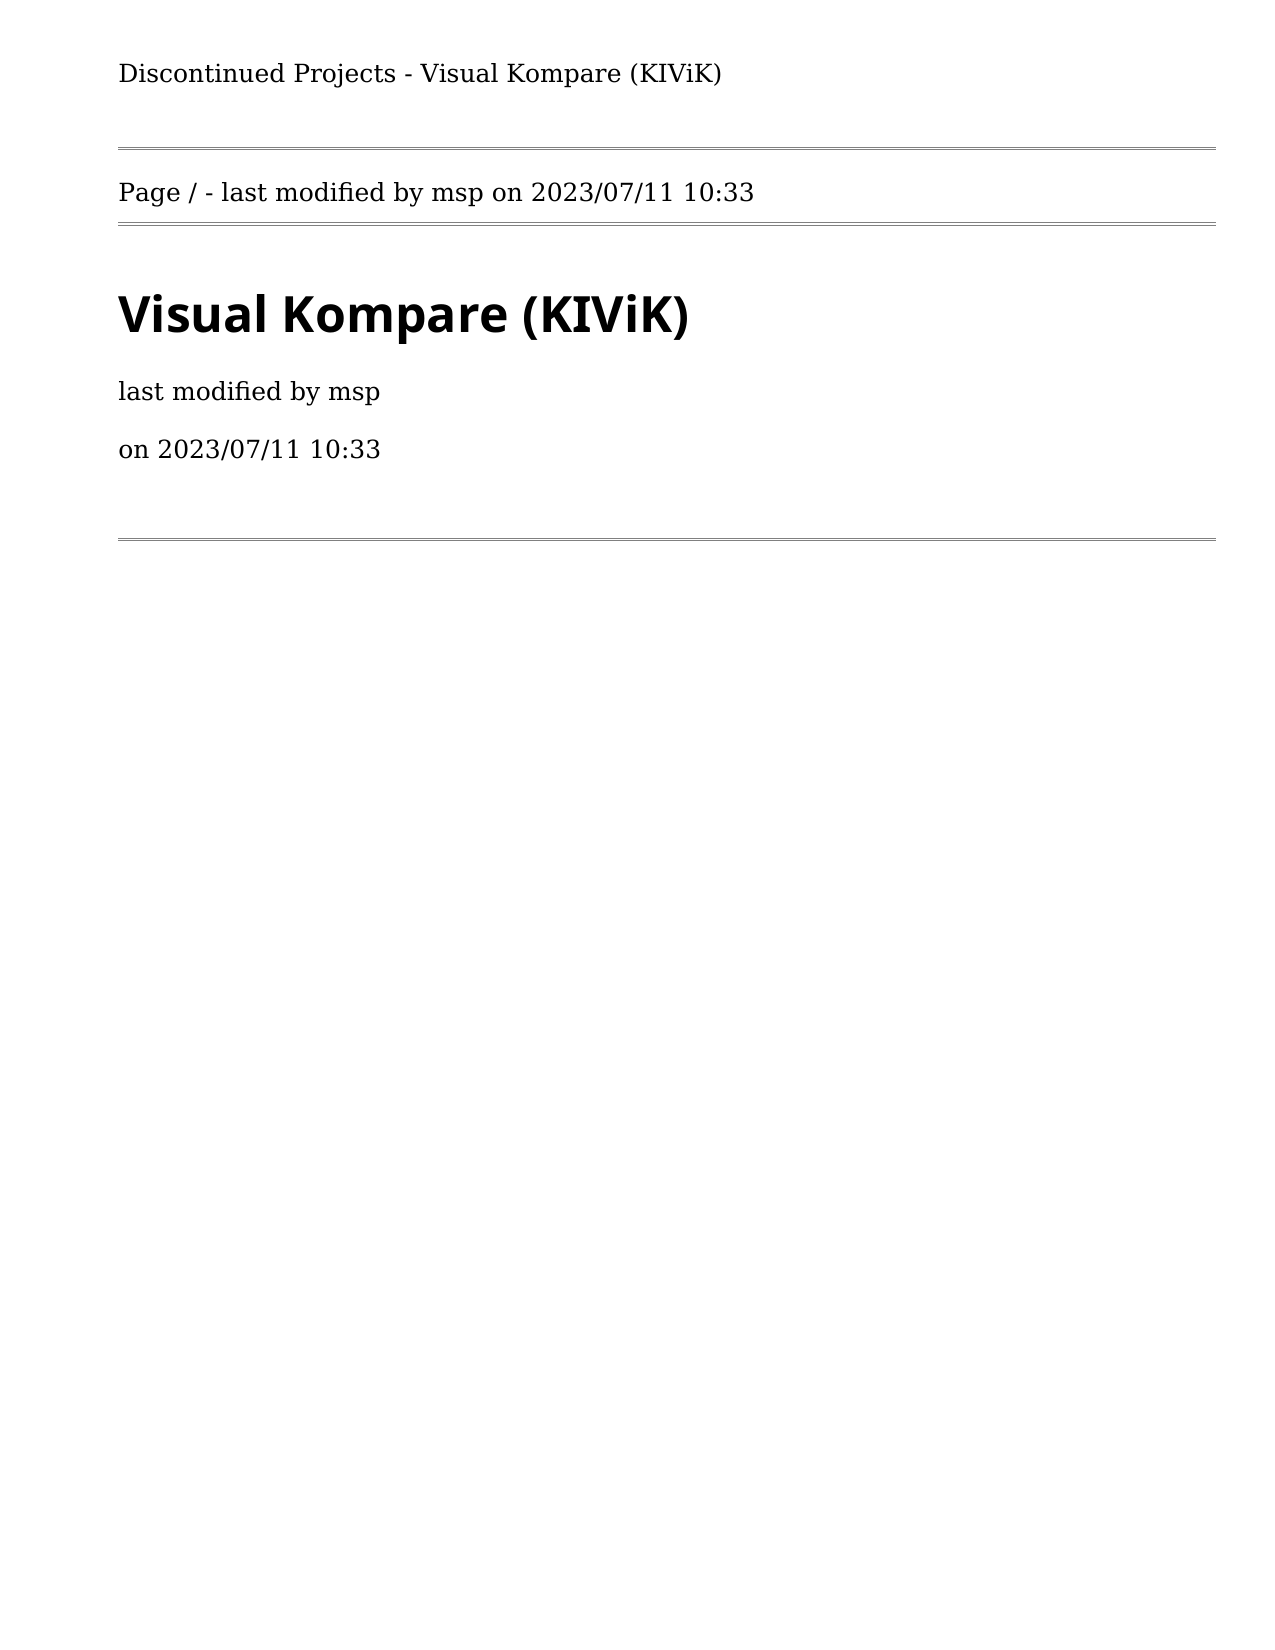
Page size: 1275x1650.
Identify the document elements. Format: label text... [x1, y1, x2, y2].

text last modified by msp [118, 377, 1216, 406]
text Page / - last modified by msp on 2023/07/11 10:33 [118, 179, 1216, 208]
text Discontinued Projects - Visual Kompare (KIViK) [118, 59, 1216, 88]
text on 2023/07/11 10:33 [118, 435, 1216, 464]
subtitle Visual Kompare (KIViK) [118, 279, 1216, 347]
